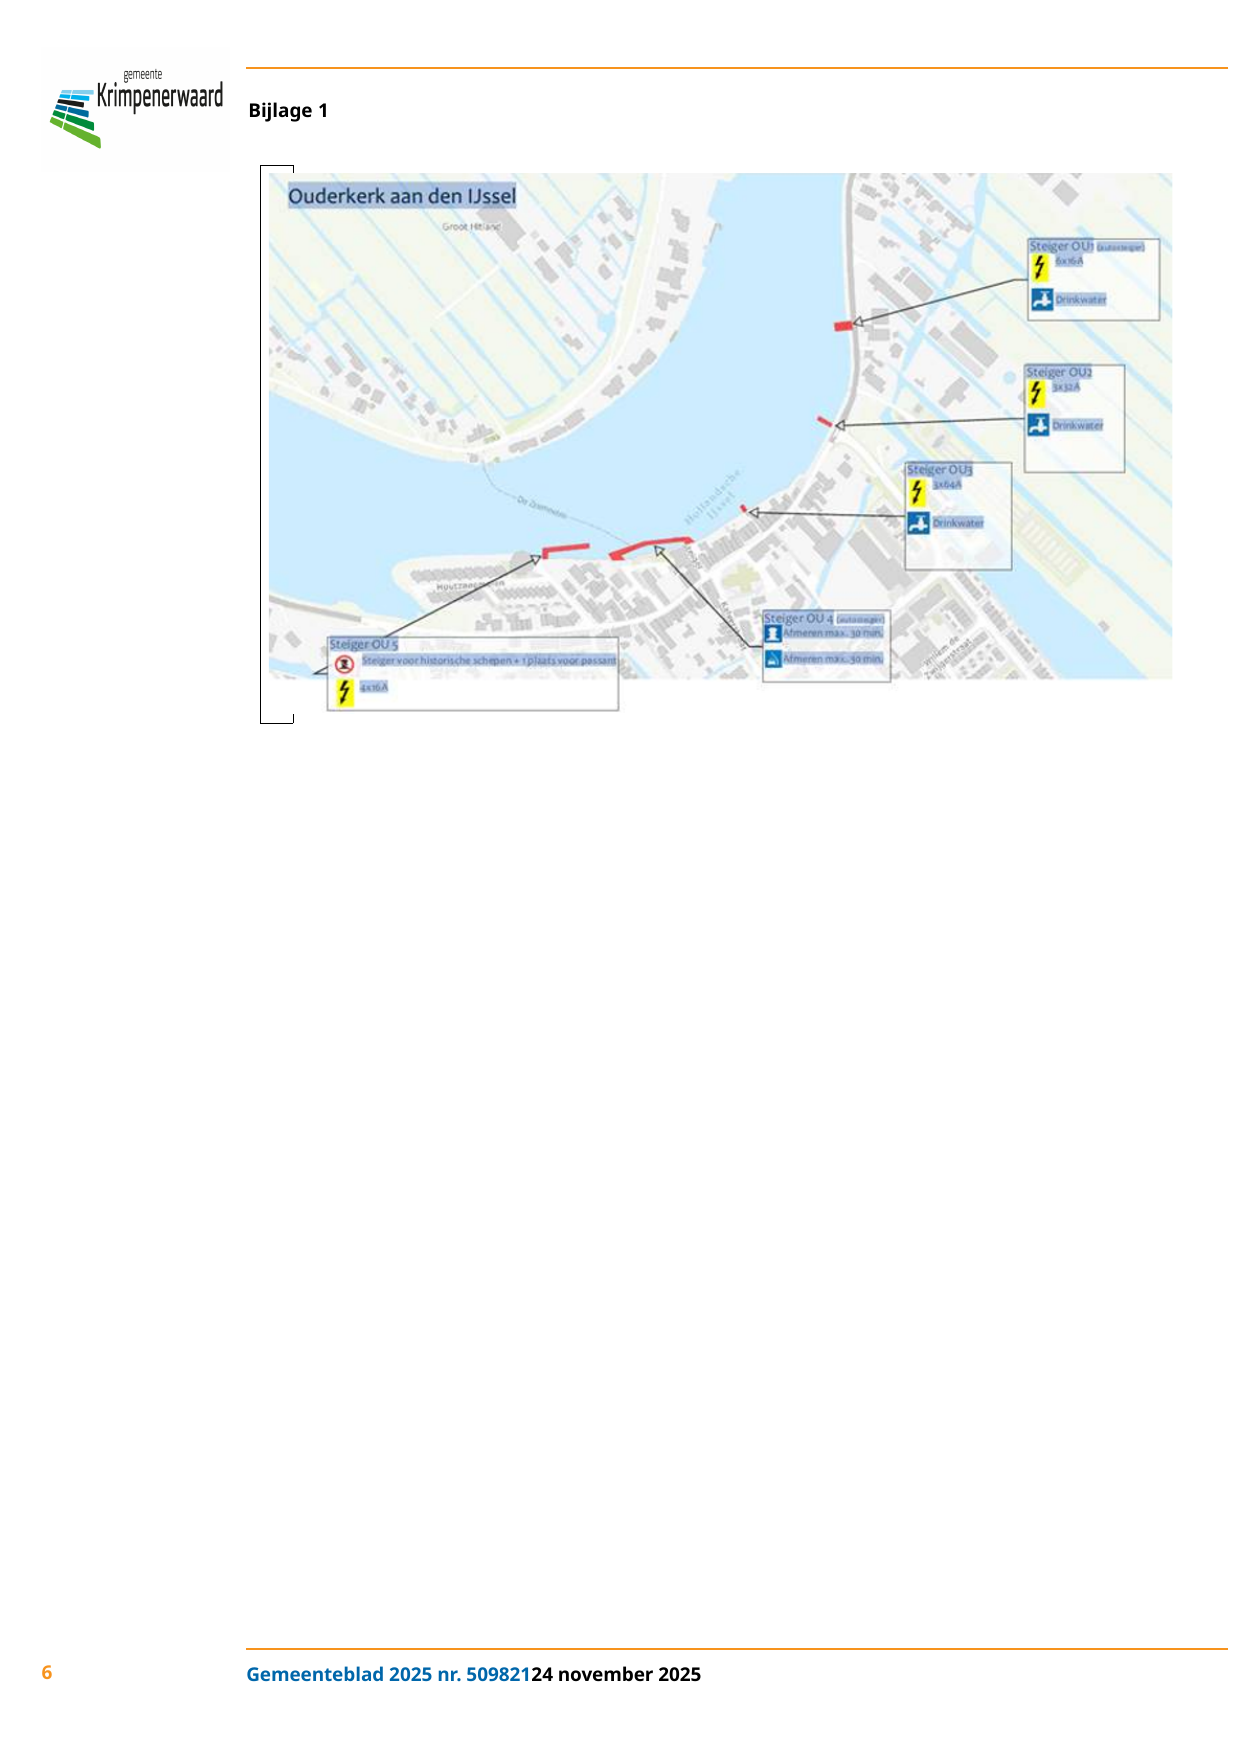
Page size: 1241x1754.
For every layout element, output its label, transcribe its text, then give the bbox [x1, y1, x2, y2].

picture [268, 173, 1173, 714]
picture [41, 47, 231, 172]
text Bijlage 1 [248, 95, 1152, 123]
